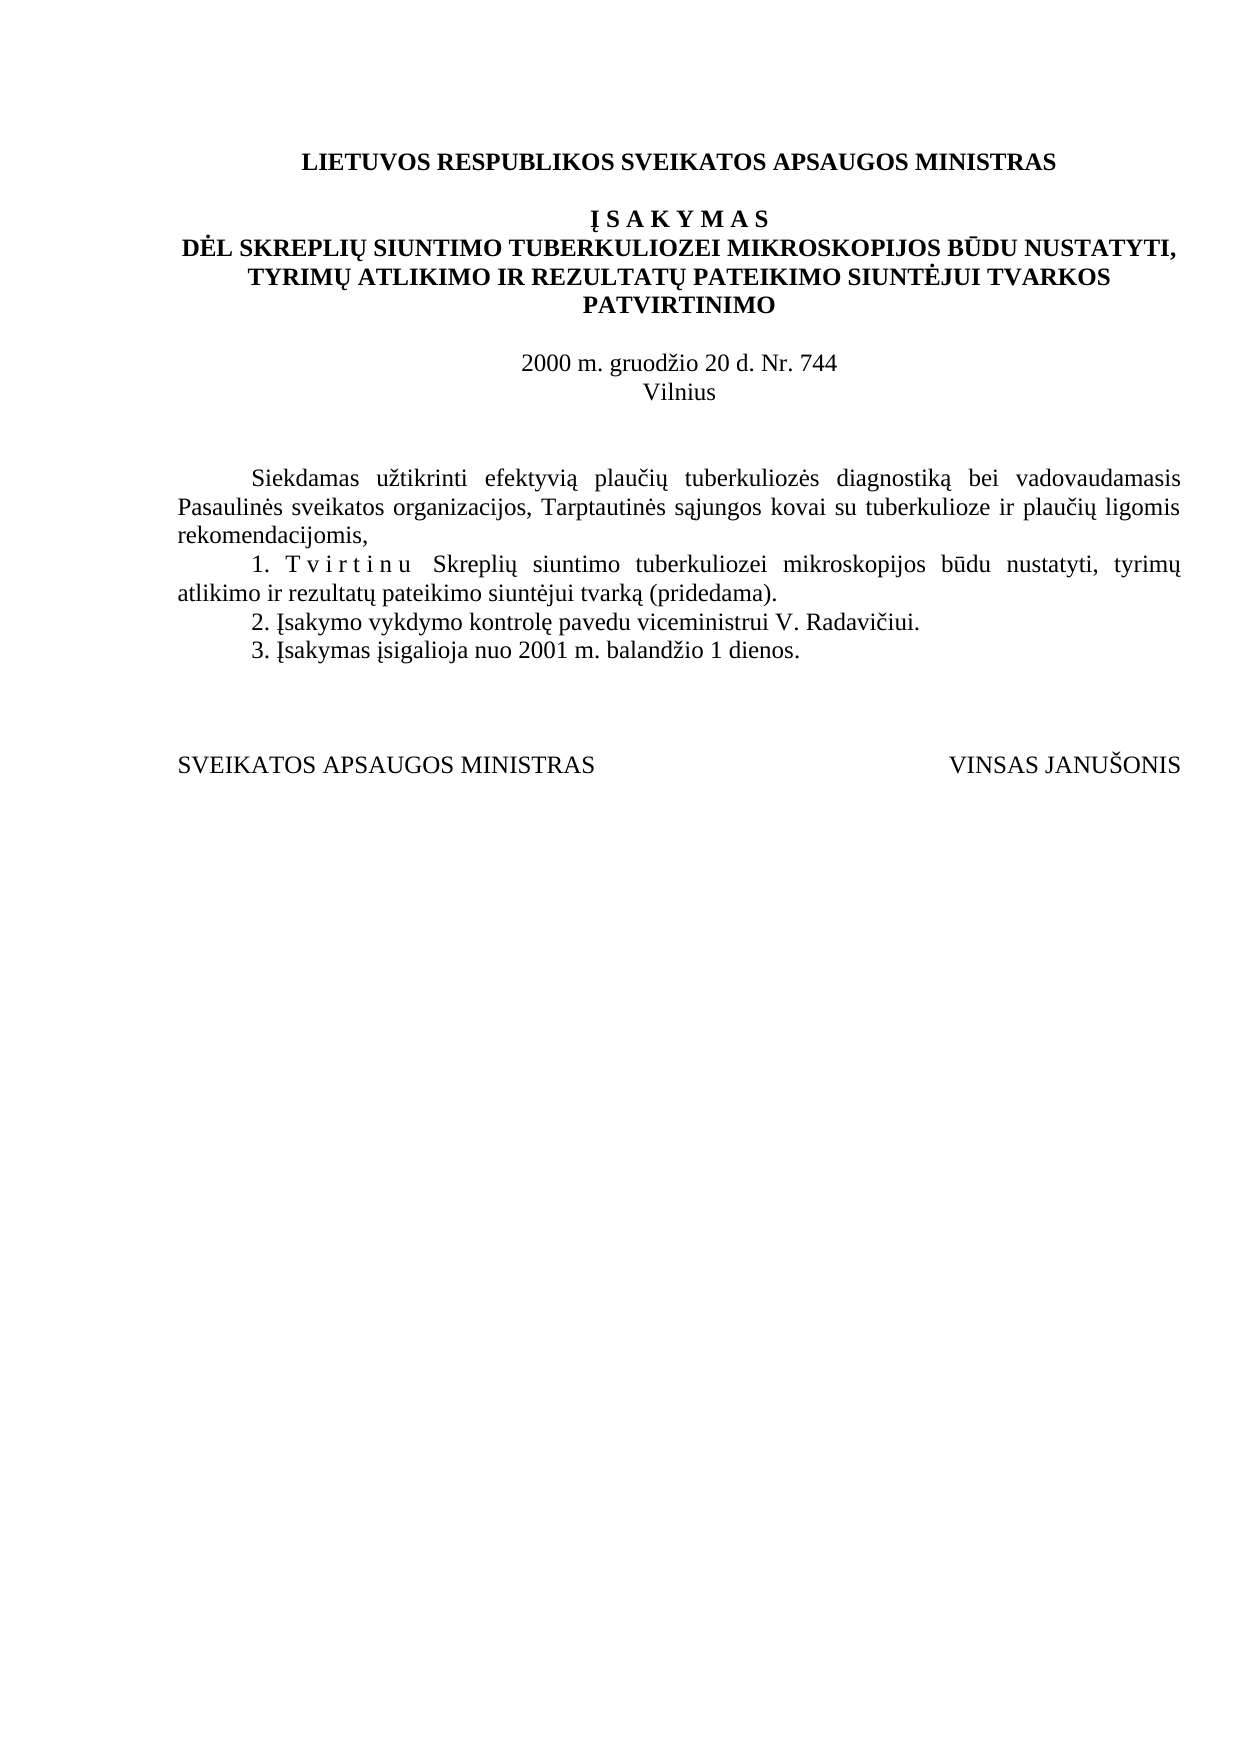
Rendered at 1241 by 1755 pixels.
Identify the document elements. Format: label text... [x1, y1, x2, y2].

text 2000 m. gruodžio 20 d. Nr. 744 [177, 348, 1181, 377]
text 1. Tvirtinu Skreplių siuntimo tuberkuliozei mikroskopijos būdu nustatyti, tyrimų atlikimo ir rezultatų pateikimo siuntėjui tvarką (pridedama). [177, 549, 1181, 607]
text DĖL SKREPLIŲ SIUNTIMO TUBERKULIOZEI MIKROSKOPIJOS BŪDU NUSTATYTI, TYRIMŲ ATLIKIMO IR REZULTATŲ PATEIKIMO SIUNTĖJUI TVARKOS PATVIRTINIMO [177, 233, 1181, 319]
text Siekdamas užtikrinti efektyvią plaučių tuberkuliozės diagnostiką bei vadovaudamasis Pasaulinės sveikatos organizacijos, Tarptautinės sąjungos kovai su tuberkulioze ir plaučių ligomis rekomendacijomis, [177, 463, 1181, 549]
text SVEIKATOS APSAUGOS MINISTRAS VINSAS JANUŠONIS [177, 751, 1181, 779]
text 3. Įsakymas įsigalioja nuo 2001 m. balandžio 1 dienos. [177, 636, 1181, 664]
text LIETUVOS RESPUBLIKOS SVEIKATOS APSAUGOS MINISTRAS [177, 147, 1181, 176]
text Į S A K Y M A S [177, 204, 1181, 233]
text 2. Įsakymo vykdymo kontrolę pavedu viceministrui V. Radavičiui. [177, 607, 1181, 636]
text Vilnius [177, 377, 1181, 406]
